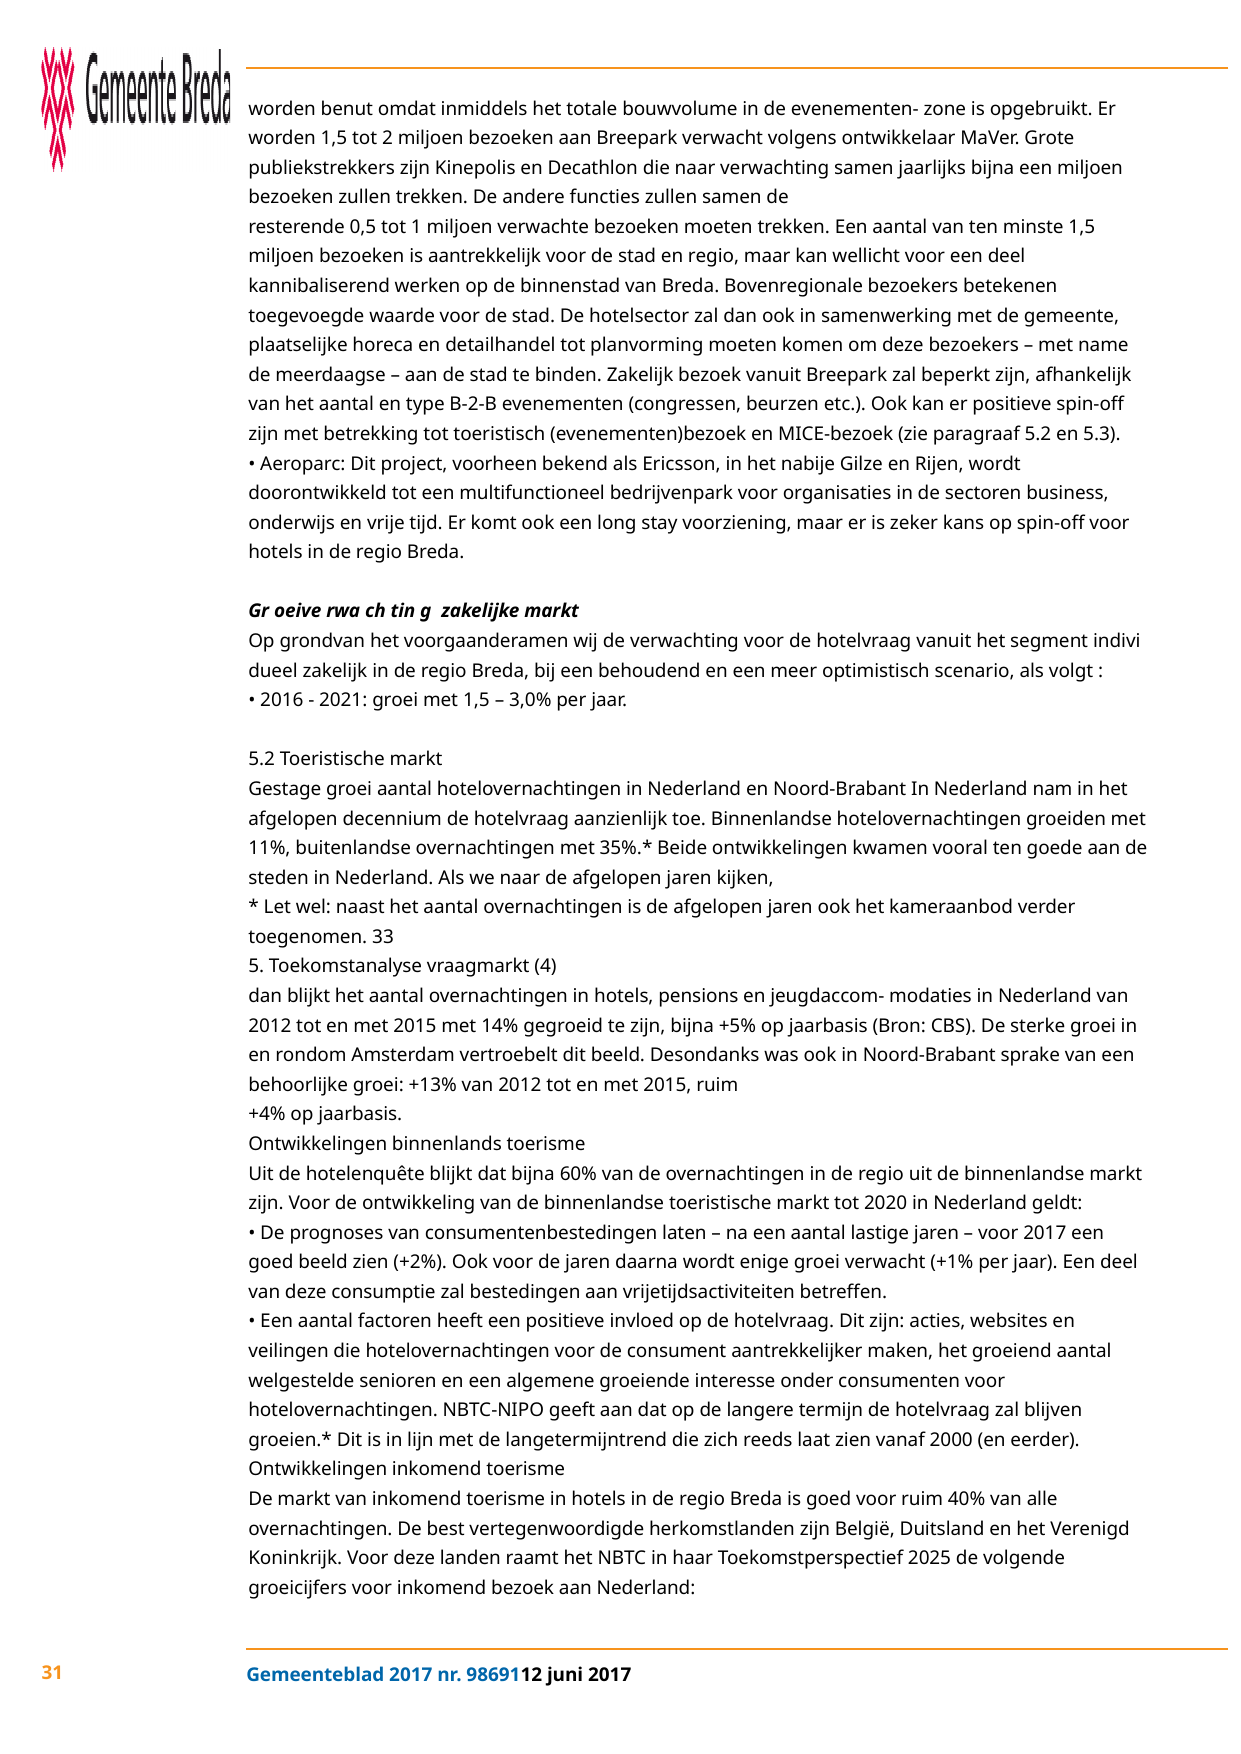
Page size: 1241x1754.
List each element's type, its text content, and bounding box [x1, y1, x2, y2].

text • Een aantal factoren heeft een positieve invloed op de hotelvraag. Dit zijn: acties, websites en veilingen die hotelovernachtingen voor de consument aantrekkelijker maken, het groeiend aantal welgestelde senioren en een algemene groeiende interesse onder consumenten voor hotelovernachtingen. NBTC-NIPO geeft aan dat op de langere termijn de hotelvraag zal blijven groeien.* Dit is in lijn met de langetermijntrend die zich reeds laat zien vanaf 2000 (en eerder). [248, 1308, 1152, 1452]
text • De prognoses van consumentenbestedingen laten – na een aantal lastige jaren – voor 2017 een goed beeld zien (+2%). Ook voor de jaren daarna wordt enige groei verwacht (+1% per jaar). Een deel van deze consumptie zal bestedingen aan vrijetijdsactiviteiten betreffen. [248, 1219, 1152, 1304]
text • 2016 - 2021: groei met 1,5 – 3,0% per jaar. [248, 686, 1152, 712]
text worden benut omdat inmiddels het totale bouwvolume in de evenementen- zone is opgebruikt. Er worden 1,5 tot 2 miljoen bezoeken aan Breepark verwacht volgens ontwikkelaar MaVer. Grote publiekstrekkers zijn Kinepolis en Decathlon die naar verwachting samen jaarlijks bijna een miljoen bezoeken zullen trekken. De andere functies zullen samen de [248, 95, 1152, 209]
text • Aeroparc: Dit project, voorheen bekend als Ericsson, in het nabije Gilze en Rijen, wordt doorontwikkeld tot een multifunctioneel bedrijvenpark voor organisaties in de sectoren business, onderwijs en vrije tijd. Er komt ook een long stay voorziening, maar er is zeker kans op spin-off voor hotels in de regio Breda. [248, 450, 1152, 564]
text * Let wel: naast het aantal overnachtingen is de afgelopen jaren ook het kameraanbod verder toegenomen. 33 [248, 893, 1152, 949]
text Gr oeive rwa ch tin g zakelijke markt [248, 598, 1152, 623]
text Ontwikkelingen binnenlands toerisme [248, 1130, 1152, 1156]
text De markt van inkomend toerisme in hotels in de regio Breda is goed voor ruim 40% van alle overnachtingen. De best vertegenwoordigde herkomstlanden zijn België, Duitsland en het Verenigd Koninkrijk. Voor deze landen raamt het NBTC in haar Toekomstperspectief 2025 de volgende groeicijfers voor inkomend bezoek aan Nederland: [248, 1485, 1152, 1600]
text +4% op jaarbasis. [248, 1101, 1152, 1126]
text dan blijkt het aantal overnachtingen in hotels, pensions en jeugdaccom- modaties in Nederland van 2012 tot en met 2015 met 14% gegroeid te zijn, bijna +5% op jaarbasis (Bron: CBS). De sterke groei in en rondom Amsterdam vertroebelt dit beeld. Desondanks was ook in Noord-Brabant sprake van een behoorlijke groei: +13% van 2012 tot en met 2015, ruim [248, 982, 1152, 1097]
text 5. Toekomstanalyse vraagmarkt (4) [248, 953, 1152, 978]
text Ontwikkelingen inkomend toerisme [248, 1456, 1152, 1481]
text resterende 0,5 tot 1 miljoen verwachte bezoeken moeten trekken. Een aantal van ten minste 1,5 miljoen bezoeken is aantrekkelijk voor de stad en regio, maar kan wellicht voor een deel kannibaliserend werken op de binnenstad van Breda. Bovenregionale bezoekers betekenen toegevoegde waarde voor de stad. De hotelsector zal dan ook in samenwerking met de gemeente, plaatselijke horeca en detailhandel tot planvorming moeten komen om deze bezoekers – met name de meerdaagse – aan de stad te binden. Zakelijk bezoek vanuit Breepark zal beperkt zijn, afhankelijk van het aantal en type B-2-B evenementen (congressen, beurzen etc.). Ook kan er positieve spin-off zijn met betrekking tot toeristisch (evenementen)bezoek en MICE-bezoek (zie paragraaf 5.2 en 5.3). [248, 213, 1152, 446]
picture [41, 47, 231, 172]
text Uit de hotelenquête blijkt dat bijna 60% van de overnachtingen in de regio uit de binnenlandse markt zijn. Voor de ontwikkeling van de binnenlandse toeristische markt tot 2020 in Nederland geldt: [248, 1160, 1152, 1215]
text Gestage groei aantal hotelovernachtingen in Nederland en Noord-Brabant In Nederland nam in het afgelopen decennium de hotelvraag aanzienlijk toe. Binnenlandse hotelovernachtingen groeiden met 11%, buitenlandse overnachtingen met 35%.* Beide ontwikkelingen kwamen vooral ten goede aan de steden in Nederland. Als we naar de afgelopen jaren kijken, [248, 775, 1152, 890]
text Op grondvan het voorgaanderamen wij de verwachting voor de hotelvraag vanuit het segment individueel zakelijk in de regio Breda, bij een behoudend en een meer optimistisch scenario, als volgt : [248, 627, 1152, 683]
text 5.2 Toeristische markt [248, 746, 1152, 771]
